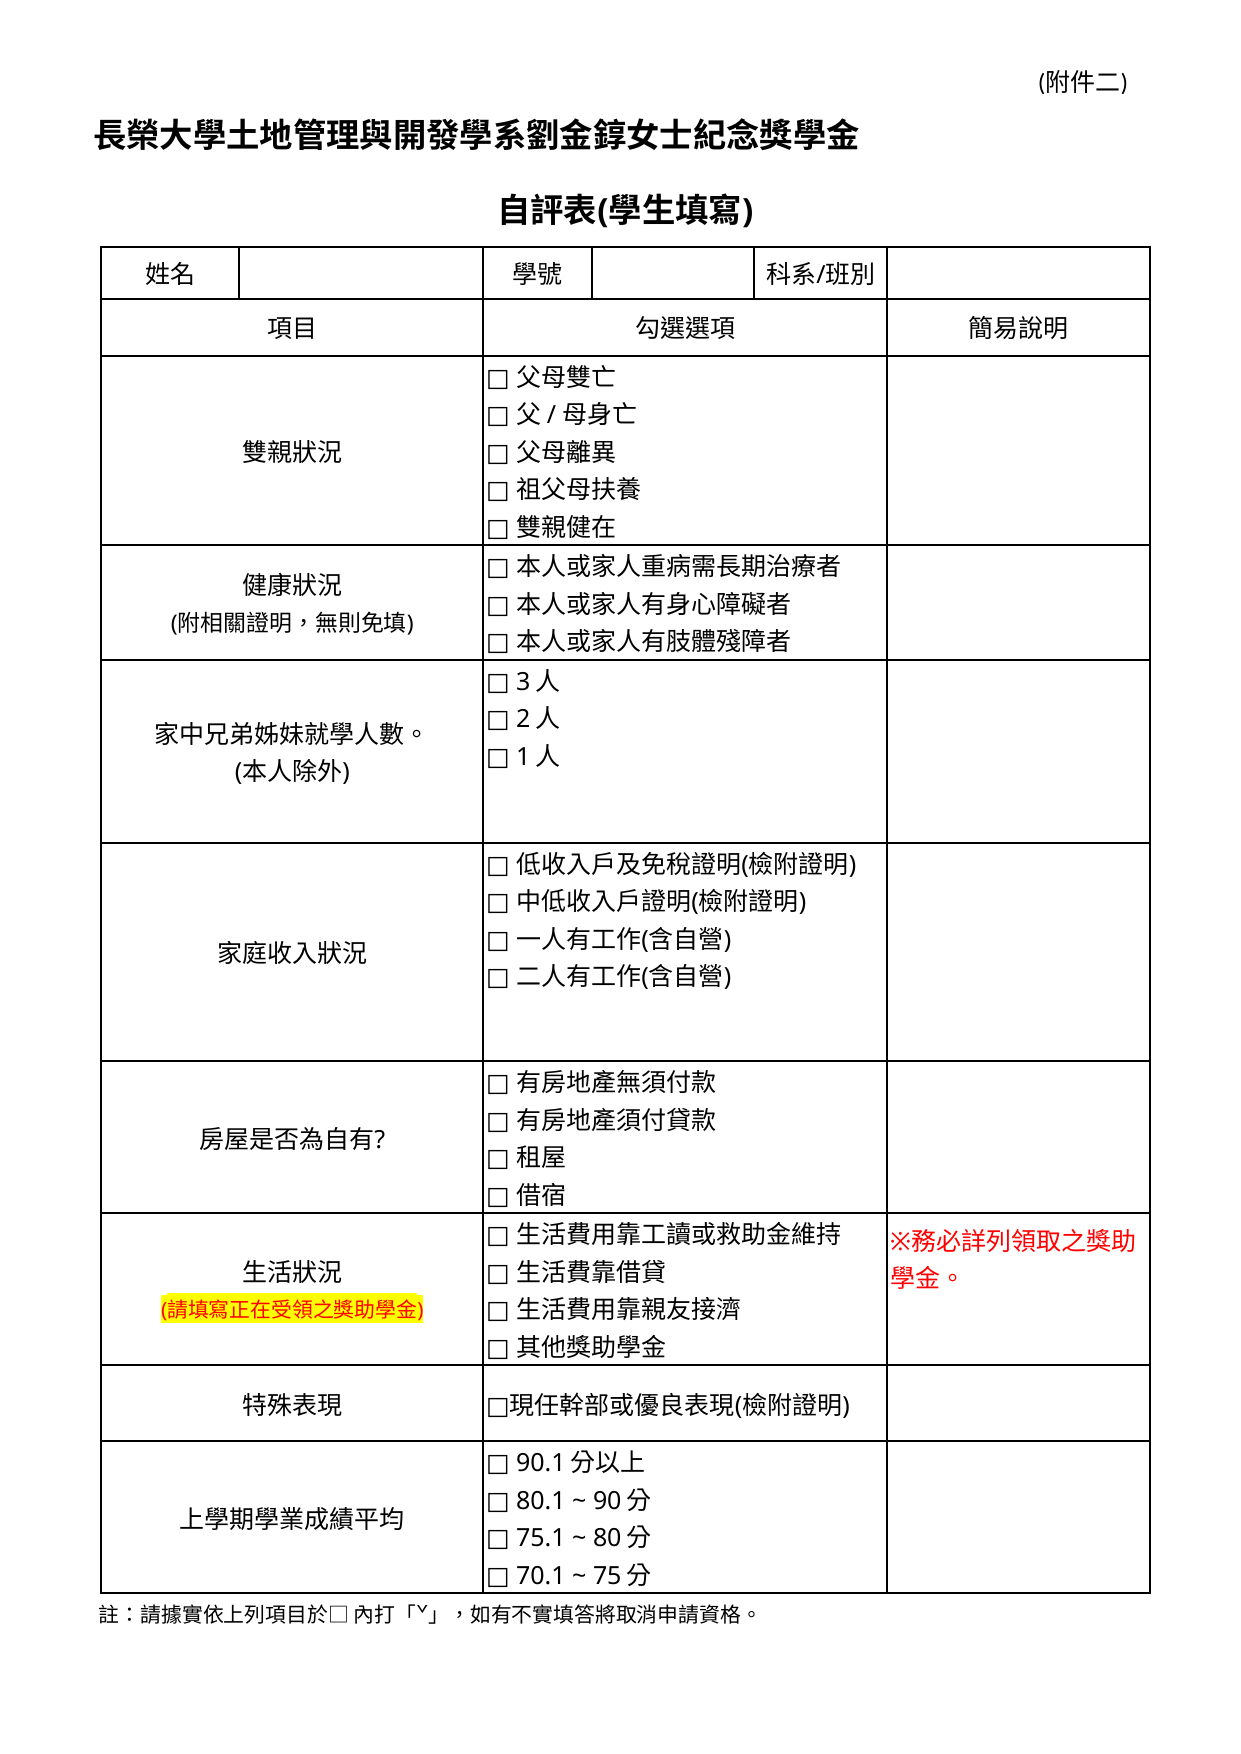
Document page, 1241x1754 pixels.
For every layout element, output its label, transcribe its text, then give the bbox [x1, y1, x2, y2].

table_cell □ 本人或家人重病需長期治療者 □ 本人或家人有身心障礙者 □ 本人或家人有肢體殘障者 [484, 546, 886, 659]
table_cell □ 生活費用靠工讀或救助金維持 □ 生活費靠借貸 □ 生活費用靠親友接濟 □ 其他獎助學金 [484, 1214, 886, 1364]
table_cell [888, 844, 1149, 1060]
table_cell [888, 661, 1149, 842]
text 註：請據實依上列項目於□ 內打「ˇ」，如有不實填答將取消申請資格。 [99, 1594, 1152, 1632]
table_cell □ 90.1分以上 □ 80.1 ~ 90分 □ 75.1 ~ 80分 □ 70.1 ~ 75分 [484, 1442, 886, 1592]
table_header 姓名 [102, 248, 238, 298]
table_cell 項目 [102, 300, 482, 354]
table_cell [888, 1442, 1149, 1592]
table_cell 家中兄弟姊妹就學人數。 (本人除外) [102, 661, 482, 842]
table_cell 家庭收入狀況 [102, 844, 482, 1060]
table_cell □ 3人 □ 2人 □ 1人 [484, 661, 886, 842]
table_header [888, 248, 1149, 298]
table_cell □ 低收入戶及免稅證明(檢附證明) □ 中低收入戶證明(檢附證明) □ 一人有工作(含自營) □ 二人有工作(含自營) [484, 844, 886, 1060]
table_header 科系/班別 [755, 248, 886, 298]
table_cell 雙親狀況 [102, 357, 482, 544]
table_cell 房屋是否為自有? [102, 1062, 482, 1212]
table_cell [888, 546, 1149, 659]
table_cell 簡易說明 [888, 300, 1149, 354]
table_cell 健康狀況 (附相關證明，無則免填) [102, 546, 482, 659]
table_cell 特殊表現 [102, 1366, 482, 1440]
table_cell [888, 1366, 1149, 1440]
text 長榮大學土地管理與開發學系劉金錞女士紀念獎學金 [93, 96, 1152, 171]
table_cell 生活狀況 (請填寫正在受領之獎助學金) [102, 1214, 482, 1364]
table_header [593, 248, 753, 298]
table_cell [888, 1062, 1149, 1212]
table_cell [888, 357, 1149, 544]
table_header [240, 248, 482, 298]
table_cell □ 有房地產無須付款 □ 有房地產須付貸款 □ 租屋 □ 借宿 [484, 1062, 886, 1212]
table_cell □ 父母雙亡 □ 父 / 母身亡 □ 父母離異 □ 祖父母扶養 □ 雙親健在 [484, 357, 886, 544]
text 自評表(學生填寫) [99, 171, 1152, 246]
table_cell □現任幹部或優良表現(檢附證明) [484, 1366, 886, 1440]
table_header 學號 [484, 248, 591, 298]
table_cell ※務必詳列領取之獎助學金。 [888, 1214, 1149, 1364]
table_cell 勾選選項 [484, 300, 886, 354]
table_cell 上學期學業成績平均 [102, 1442, 482, 1592]
text (附件二) [1038, 62, 1132, 93]
